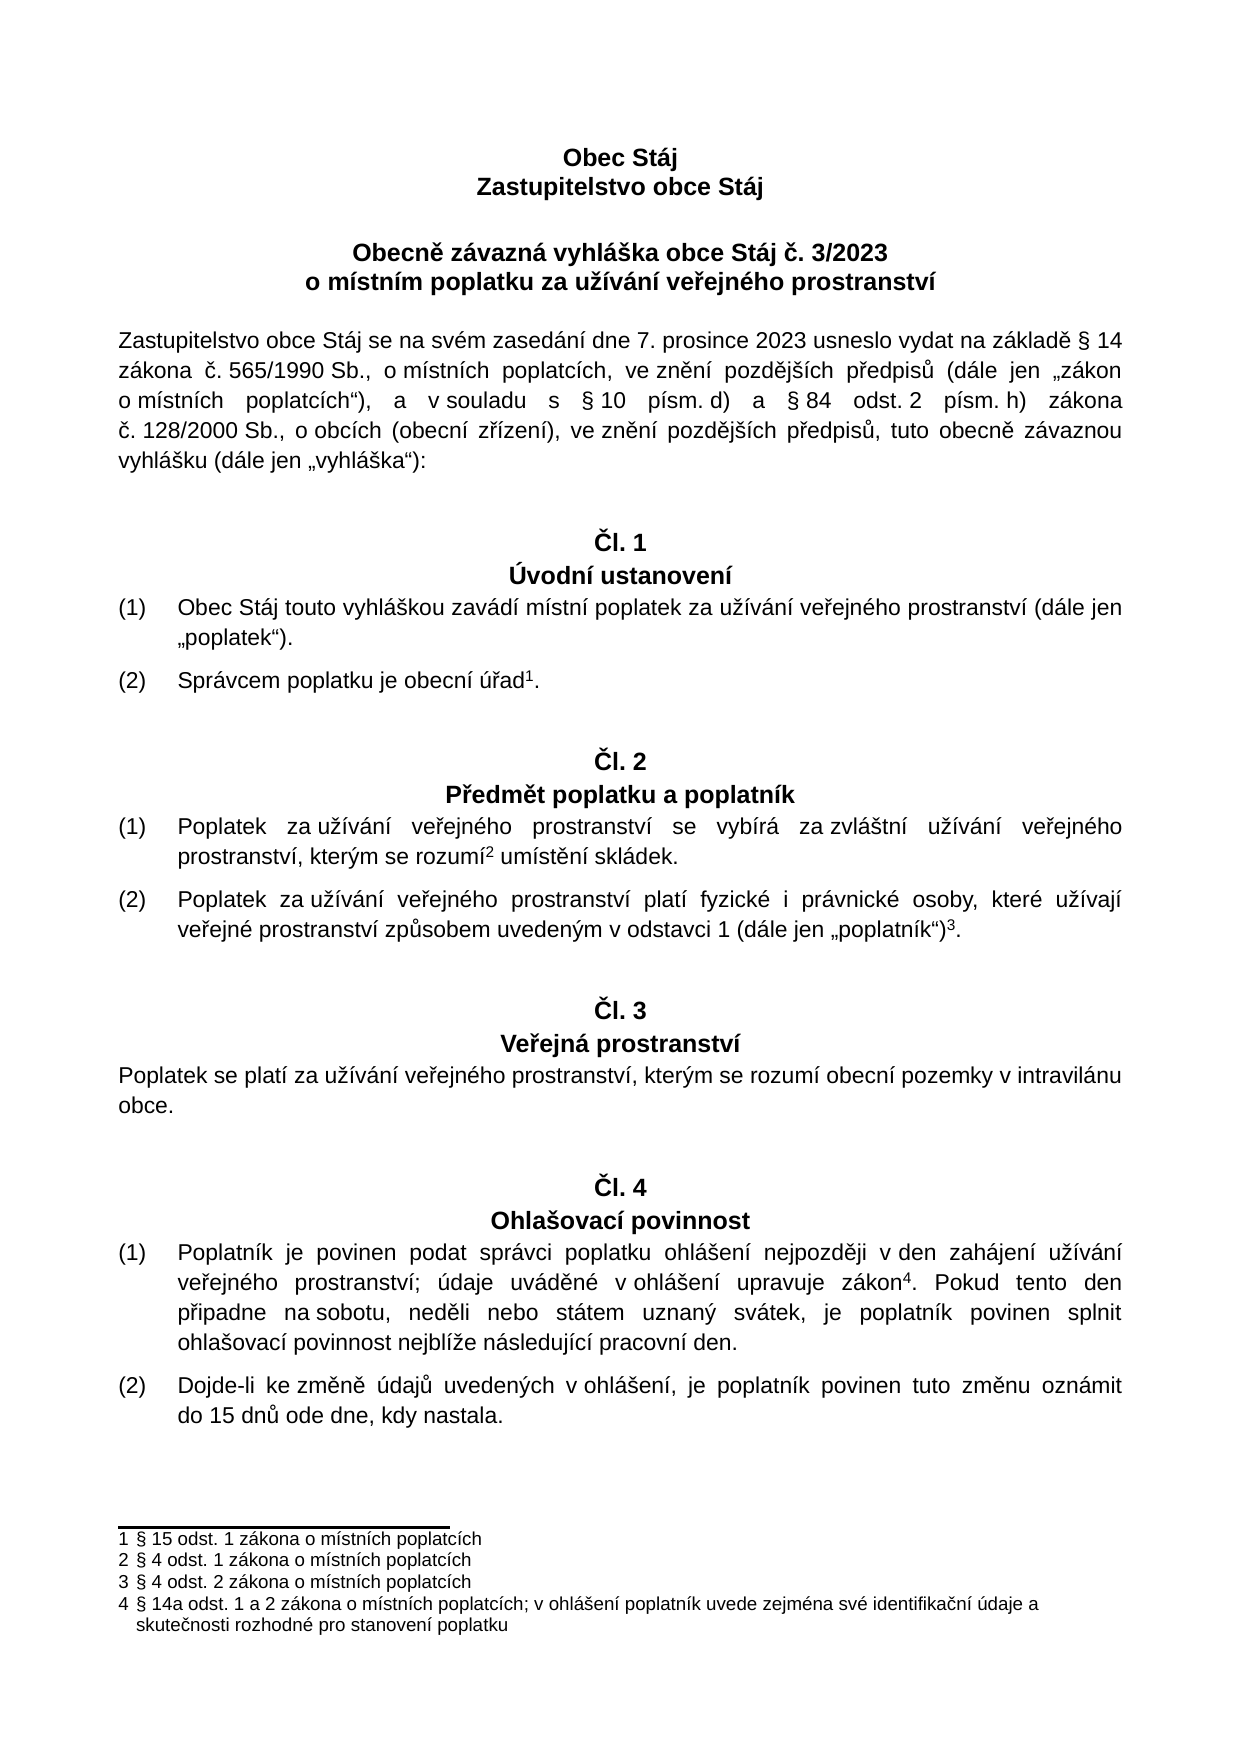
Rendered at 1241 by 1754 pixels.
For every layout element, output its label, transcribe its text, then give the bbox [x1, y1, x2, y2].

list § 4 odst. 2 zákona o místních poplatcích [118, 1571, 1122, 1592]
list § 4 odst. 1 zákona o místních poplatcích [118, 1549, 1122, 1571]
subtitle Čl. 1 Úvodní ustanovení [118, 528, 1122, 589]
list Poplatek za užívání veřejného prostranství platí fyzické i právnické osoby, které užívají veřejné prostranství způsobem uvedeným v odstavci 1 (dále jen „poplatník“). [118, 886, 1122, 942]
subtitle Čl. 4 Ohlašovací povinnost [118, 1173, 1122, 1234]
list § 14a odst. 1 a 2 zákona o místních poplatcích; v ohlášení poplatník uvede zejména své identifikační údaje a skutečnosti rozhodné pro stanovení poplatku [118, 1592, 1122, 1635]
text Poplatek se platí za užívání veřejného prostranství, kterým se rozumí obecní pozemky v intravilánu obce. [118, 1062, 1122, 1119]
list § 15 odst. 1 zákona o místních poplatcích [118, 1528, 1122, 1549]
text Obec Stáj Zastupitelstvo obce Stáj [118, 143, 1122, 201]
subtitle Čl. 2 Předmět poplatku a poplatník [118, 747, 1122, 809]
list Obec Stáj touto vyhláškou zavádí místní poplatek za užívání veřejného prostranství (dále jen „poplatek“). [118, 594, 1122, 650]
list Dojde-li ke změně údajů uvedených v ohlášení, je poplatník povinen tuto změnu oznámit do 15 dnů ode dne, kdy nastala. [118, 1372, 1122, 1429]
subtitle Čl. 3 Veřejná prostranství [118, 996, 1122, 1058]
list Poplatník je povinen podat správci poplatku ohlášení nejpozději v den zahájení užívání veřejného prostranství; údaje uváděné v ohlášení upravuje zákon. Pokud tento den připadne na sobotu, neděli nebo státem uznaný svátek, je poplatník povinen splnit ohlašovací povinnost nejblíže následující pracovní den. [118, 1239, 1122, 1356]
subtitle Obecně závazná vyhláška obce Stáj č. 3/2023 o místním poplatku za užívání veřejného prostranství [118, 238, 1122, 295]
list Poplatek za užívání veřejného prostranství se vybírá za zvláštní užívání veřejného prostranství, kterým se rozumí umístění skládek. [118, 813, 1122, 869]
list Správcem poplatku je obecní úřad. [118, 667, 1122, 693]
text Zastupitelstvo obce Stáj se na svém zasedání dne 7. prosince 2023 usneslo vydat na základě § 14 zákona č. 565/1990 Sb., o místních poplatcích, ve znění pozdějších předpisů (dále jen „zákon o místních poplatcích“), a v souladu s § 10 písm. d) a § 84 odst. 2 písm. h) zákona č. 128/2000 Sb., o obcích (obecní zřízení), ve znění pozdějších předpisů, tuto obecně závaznou vyhlášku (dále jen „vyhláška“): [118, 327, 1122, 474]
